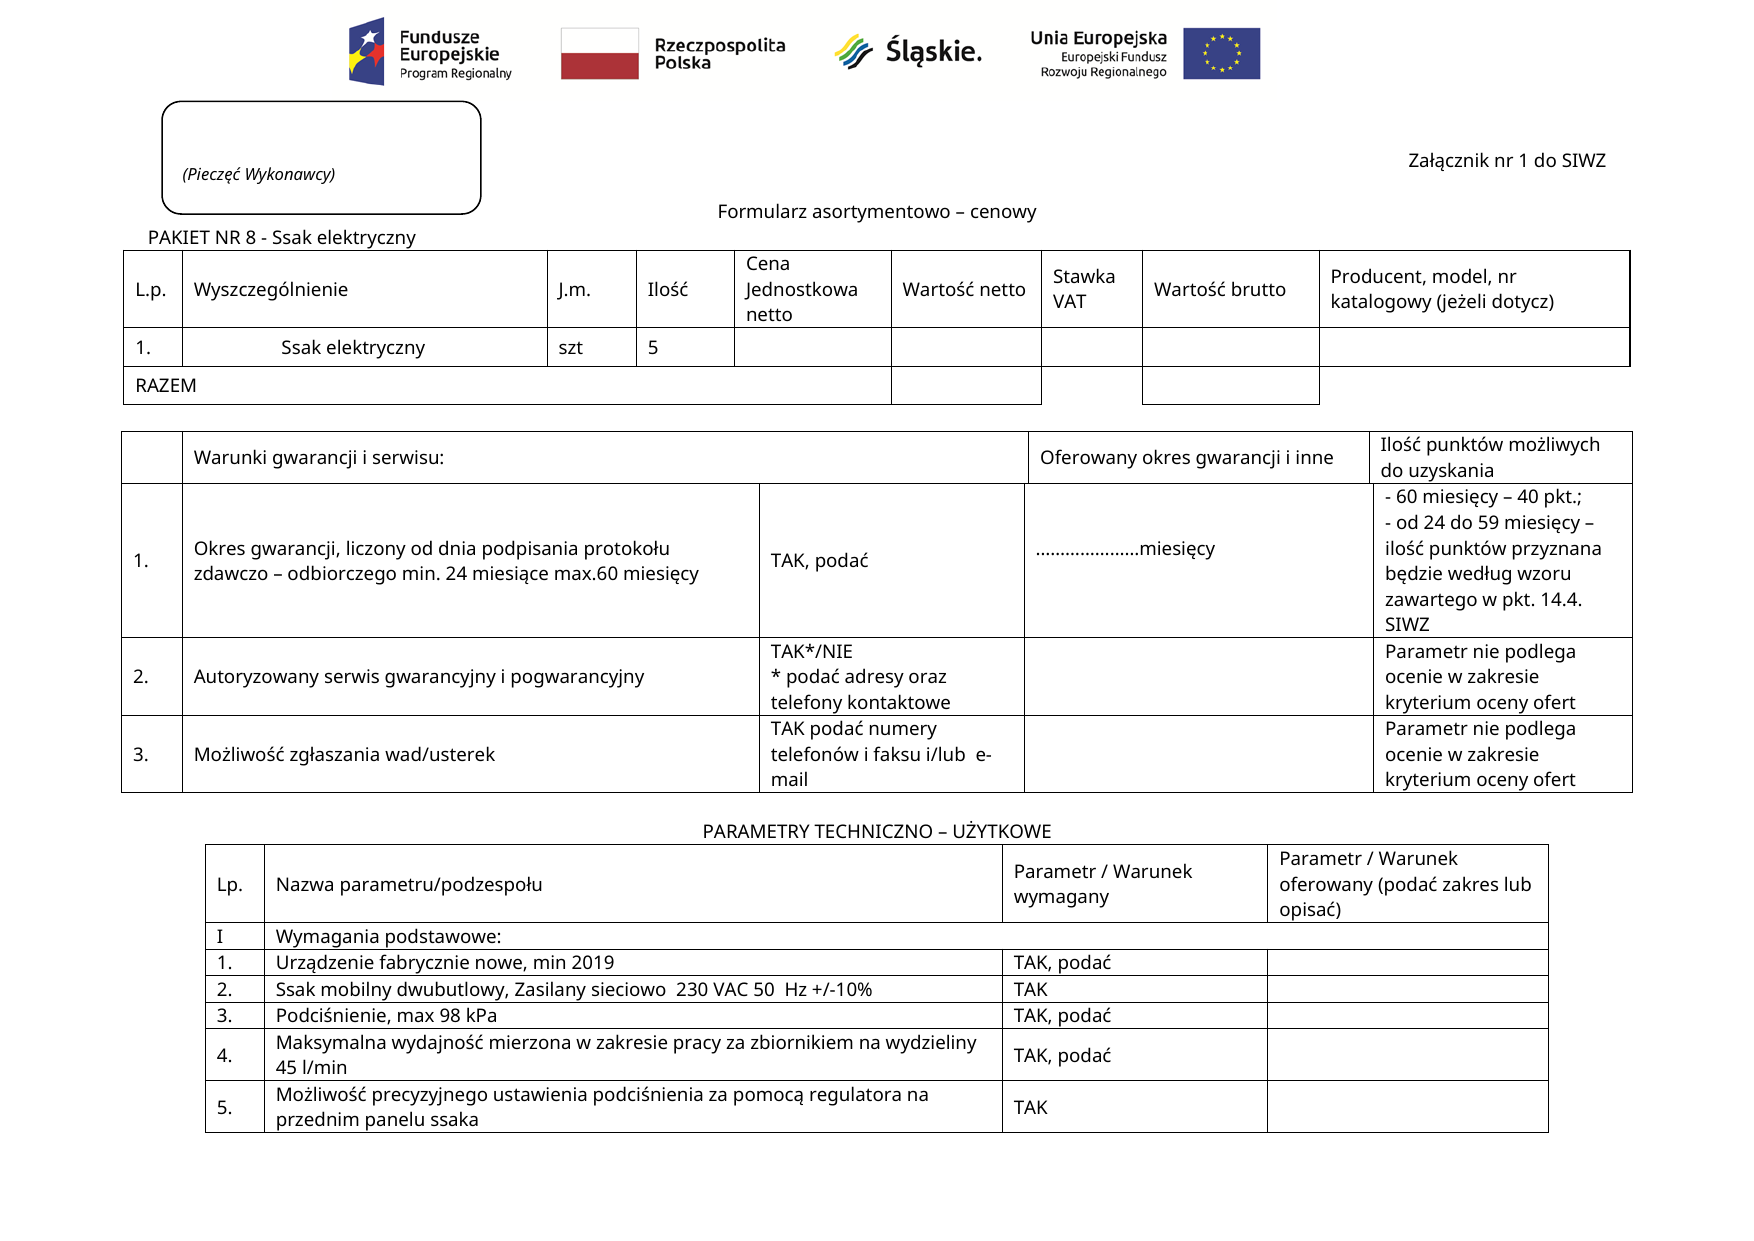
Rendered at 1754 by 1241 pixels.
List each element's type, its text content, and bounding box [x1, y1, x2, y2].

table_cell I [253, 923, 264, 948]
table_cell [1268, 950, 1279, 975]
table_cell TAK [1257, 976, 1267, 1002]
table_header Nazwa parametru/podzespołu [265, 845, 1002, 922]
table_cell TAK, podać [1257, 1003, 1267, 1028]
table_cell [1143, 367, 1319, 404]
table_cell 5. [206, 1081, 264, 1132]
table_cell I [206, 923, 217, 948]
table_cell 1. [122, 484, 182, 637]
table_header Lp. [206, 845, 264, 922]
table_cell [1042, 367, 1142, 404]
table_cell [1268, 1029, 1548, 1080]
table_cell [1268, 976, 1279, 1002]
table_header Wyszczególnienie [183, 251, 547, 327]
table_cell 2. [253, 976, 264, 1002]
table_cell TAK [1003, 976, 1013, 1002]
table_cell TAK, podać [1257, 950, 1267, 975]
table_cell 2. [122, 638, 182, 714]
table_header Producent, model, nr katalogowy (jeżeli dotycz) [1320, 251, 1629, 327]
table_cell szt [548, 328, 636, 366]
table_header L.p. [124, 251, 182, 327]
table_header J.m. [548, 251, 636, 327]
table_cell [892, 328, 1041, 366]
table_cell 3. [122, 716, 182, 792]
table_cell [1042, 328, 1142, 366]
table_cell 3. [253, 1003, 264, 1028]
table_cell [1025, 716, 1373, 792]
table_cell 1. [124, 328, 182, 366]
table_cell [1143, 328, 1319, 366]
text PAKIET NR 8 - Ssak elektryczny [148, 224, 1606, 249]
table_cell TAK, podać [1003, 1029, 1267, 1080]
table_cell 2. [206, 976, 217, 1002]
table_cell 5 [637, 328, 734, 366]
text Formularz asortymentowo – cenowy [148, 198, 1606, 224]
table_header Oferowany okres gwarancji i inne [1029, 432, 1369, 483]
table_cell Możliwość zgłaszania wad/usterek [183, 716, 759, 792]
table_cell TAK, podać [760, 484, 1024, 637]
table_header Cena Jednostkowa netto [735, 251, 746, 327]
table_cell …………………miesięcy [1025, 484, 1373, 637]
table_cell [1320, 328, 1629, 366]
table_header Wartość netto [892, 251, 1041, 327]
table_header Parametr / Warunek wymagany [1003, 845, 1267, 922]
table_cell [1537, 1003, 1548, 1028]
table_header Stawka VAT [1042, 251, 1142, 327]
table_header Wartość brutto [1143, 251, 1319, 327]
table_cell 1. [206, 950, 217, 975]
table_cell [1268, 1081, 1548, 1132]
table_cell Autoryzowany serwis gwarancyjny i pogwarancyjny [183, 638, 759, 714]
table_cell [735, 328, 891, 366]
table_cell TAK, podać [1003, 1003, 1013, 1028]
table_cell TAK [1003, 1081, 1267, 1132]
text PARAMETRY TECHNICZNO – UŻYTKOWE [148, 819, 1606, 844]
table_cell [1320, 367, 1630, 404]
table_cell [1268, 1003, 1279, 1028]
table_cell [1537, 976, 1548, 1002]
table_header Ilość [637, 251, 734, 327]
table_cell [1537, 950, 1548, 975]
table_cell [1025, 638, 1373, 714]
table_cell [892, 367, 1041, 404]
text Załącznik nr 1 do SIWZ [482, 147, 1606, 173]
table_header [122, 432, 182, 483]
table_cell TAK, podać [1003, 950, 1013, 975]
table_cell Ssak elektryczny [183, 328, 547, 366]
table_cell 4. [206, 1029, 264, 1080]
table_header Cena Jednostkowa netto [880, 251, 891, 327]
table_header Warunki gwarancji i serwisu: [183, 432, 1028, 483]
table_cell 3. [206, 1003, 217, 1028]
table_cell RAZEM [124, 367, 891, 404]
table_cell Okres gwarancji, liczony od dnia podpisania protokołu zdawczo – odbiorczego min. 24 miesiące max.60 miesięcy [183, 484, 759, 637]
table_cell 1. [253, 950, 264, 975]
